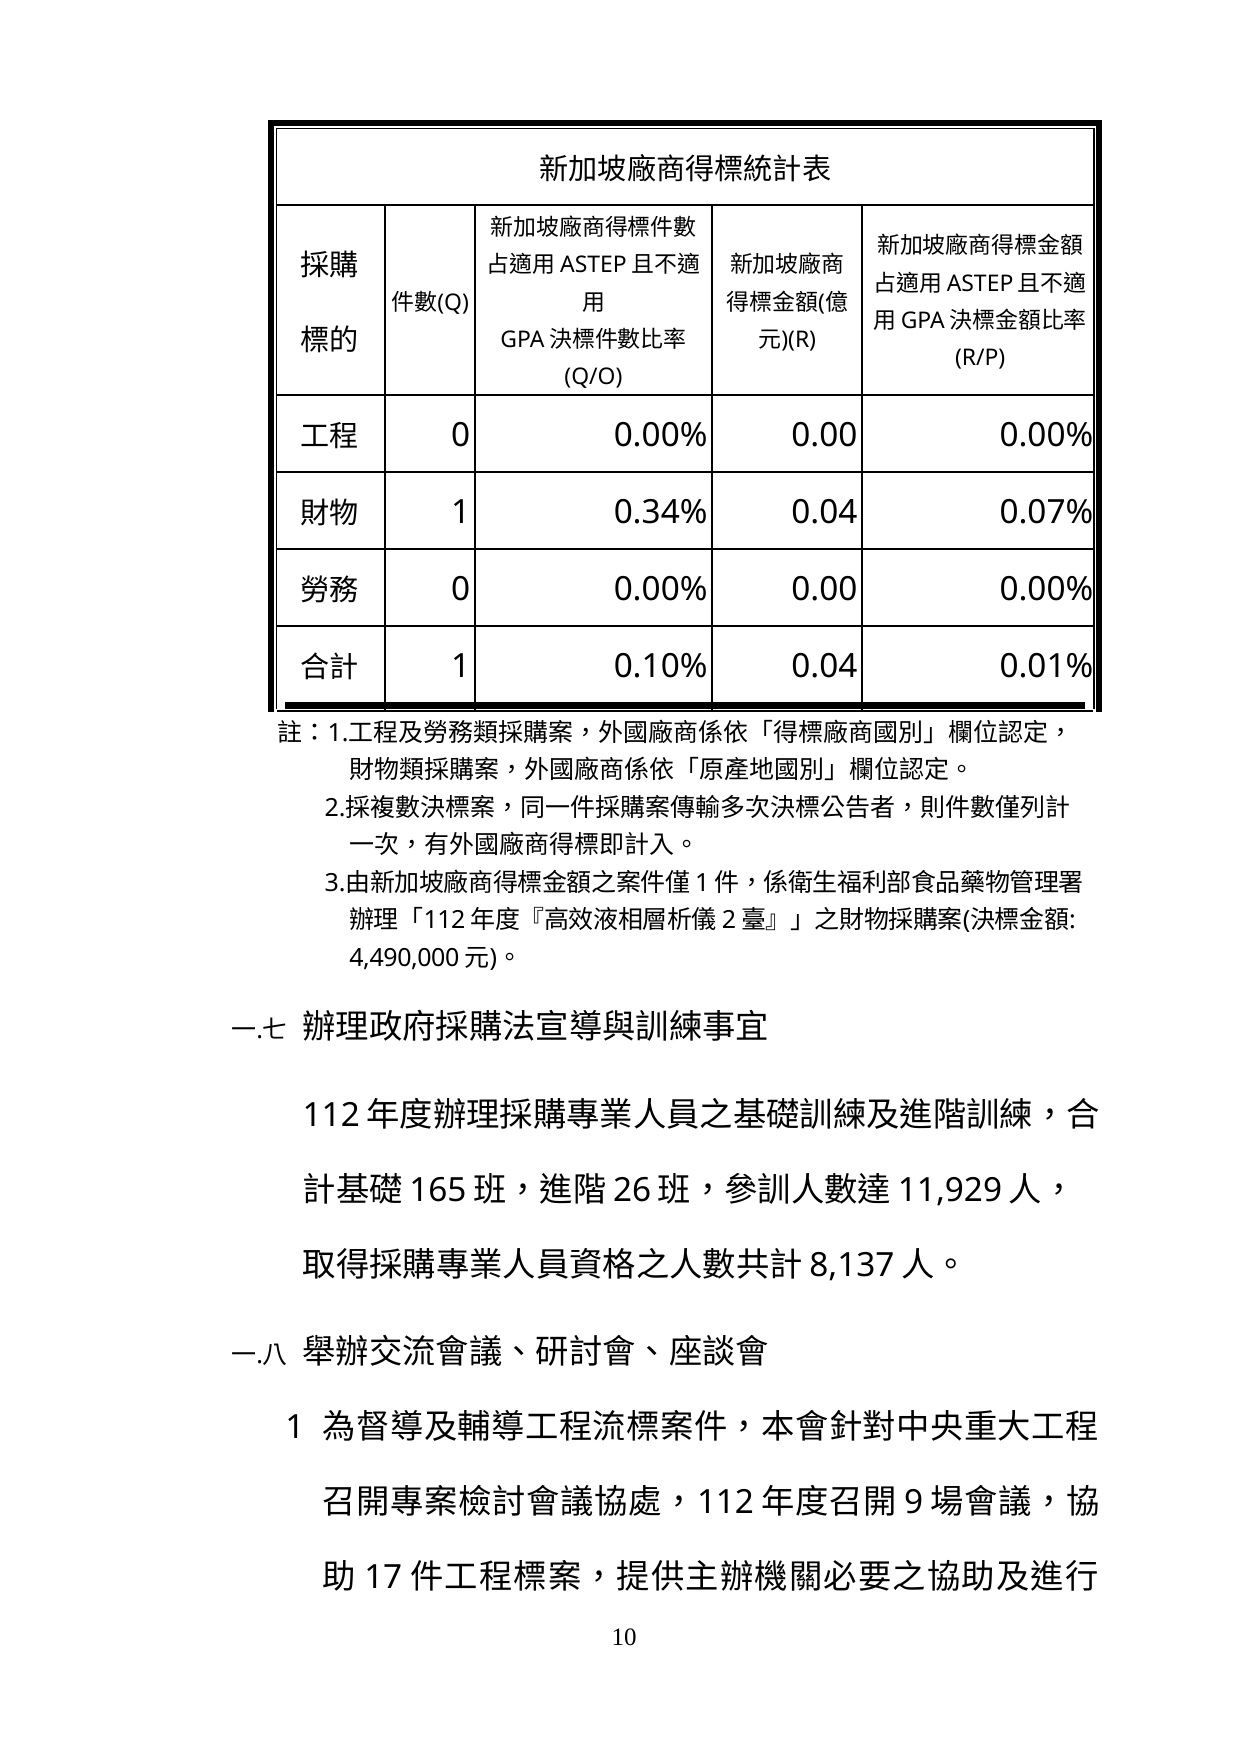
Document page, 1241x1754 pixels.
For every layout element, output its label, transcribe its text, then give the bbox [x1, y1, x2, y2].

table_cell 勞務 [277, 550, 384, 625]
table_cell 新加坡廠商得標件數 占適用ASTEP且不適用 GPA決標件數比率(Q/O) [476, 206, 711, 394]
table_cell 工程 [277, 396, 384, 471]
list 為督導及輔導工程流標案件，本會針對中央重大工程召開專案檢討會議協處，112年度召開9場會議，協助17件工程標案，提供主辦機關必要之協助及進行 [285, 1387, 1100, 1612]
table_header 新加坡廠商得標統計表 [277, 129, 1093, 204]
table_cell 1 [386, 473, 474, 548]
list 辦理政府採購法宣導與訓練事宜 [231, 987, 1100, 1062]
table_cell 0.10% [476, 627, 711, 702]
table_cell 採購 標的 [277, 206, 384, 394]
table_cell 新加坡廠商 得標金額(億元)(R) [713, 206, 861, 394]
table_cell 0.00% [863, 550, 1093, 625]
table_cell 財物 [277, 473, 384, 548]
table_cell 0.00 [713, 396, 861, 471]
table_cell 0 [386, 550, 474, 625]
table_cell 0.00 [713, 550, 861, 625]
table_cell 0.04 [713, 473, 861, 548]
table_cell 0.07% [863, 473, 1093, 548]
table_cell 0 [386, 396, 474, 471]
table_cell 0.01% [863, 627, 1093, 702]
table_cell 0.00% [863, 396, 1093, 471]
table_cell 0.00% [476, 550, 711, 625]
text 112年度辦理採購專業人員之基礎訓練及進階訓練，合計基礎165班，進階26班，參訓人數達11,929人，取得採購專業人員資格之人數共計8,137人。 [302, 1074, 1100, 1299]
table_cell 註：1.工程及勞務類採購案，外國廠商係依「得標廠商國別」欄位認定，財物類採購案，外國廠商係依「原產地國別」欄位認定。 2.採複數決標案，同一件採購案傳輸多次決標公告者，則件數僅列計一次，有外國廠商得標即計入。 3.由新加坡廠商得標金額之案件僅1件，係衛生福利部食品藥物管理署辦理「112年度『高效液相層析儀2臺』」之財物採購案(決標金額: 4,490,000元)。 [273, 702, 1098, 974]
list 舉辦交流會議、研討會、座談會 [231, 1312, 1100, 1387]
table_cell 0.04 [713, 627, 861, 702]
table_cell 合計 [277, 627, 384, 702]
table_cell 件數(Q) [386, 206, 474, 394]
table_cell 1 [386, 627, 474, 702]
table_cell 0.34% [476, 473, 711, 548]
table_cell 0.00% [476, 396, 711, 471]
table_cell 新加坡廠商得標金額 占適用ASTEP且不適用GPA決標金額比率(R/P) [863, 206, 1093, 394]
